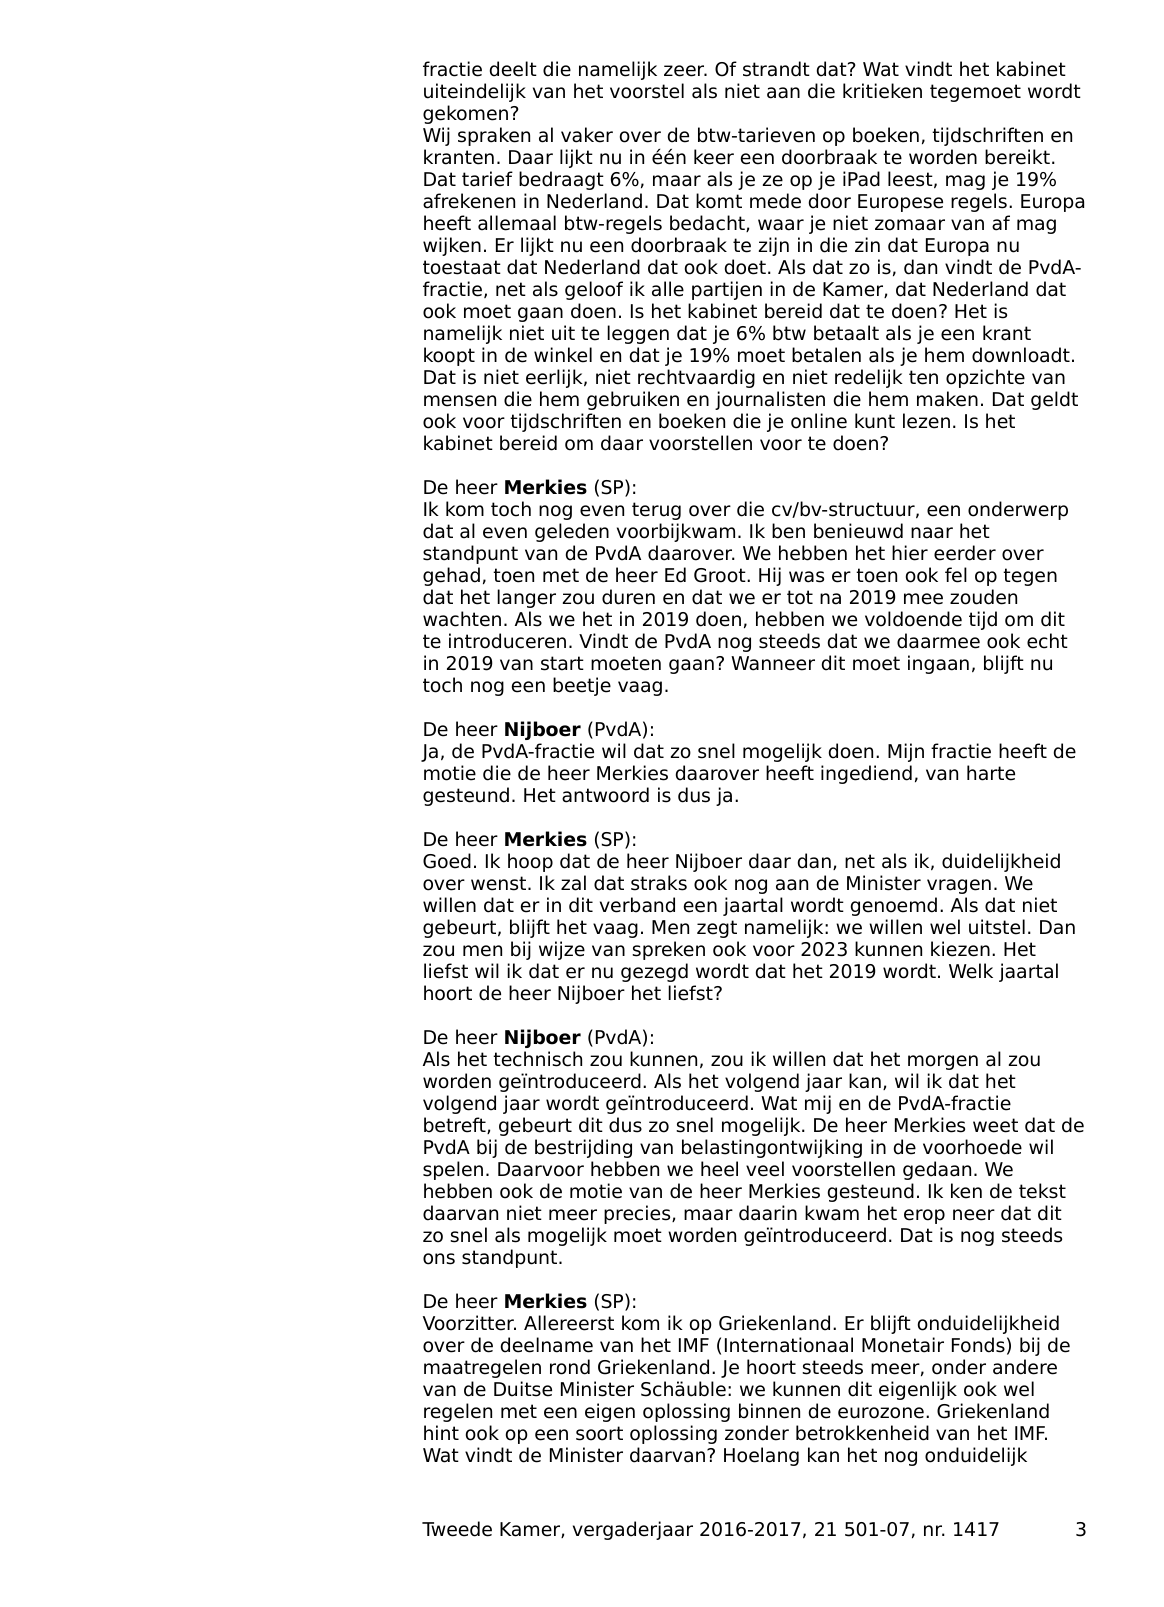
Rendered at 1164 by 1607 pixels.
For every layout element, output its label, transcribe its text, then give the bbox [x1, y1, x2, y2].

text De heer Nijboer (PvdA): [422, 1027, 1087, 1049]
text De heer Nijboer (PvdA): [422, 719, 1087, 741]
text Als het technisch zou kunnen, zou ik willen dat het morgen al zou worden geïntroduceerd. Als het volgend jaar kan, wil ik dat het volgend jaar wordt geïntroduceerd. Wat mij en de PvdA-fractie betreft, gebeurt dit dus zo snel mogelijk. De heer Merkies weet dat de PvdA bij de bestrijding van belastingontwijking in de voorhoede wil spelen. Daarvoor hebben we heel veel voorstellen gedaan. We hebben ook de motie van de heer Merkies gesteund. Ik ken de tekst daarvan niet meer precies, maar daarin kwam het erop neer dat dit zo snel als mogelijk moet worden geïntroduceerd. Dat is nog steeds ons standpunt. [422, 1049, 1087, 1269]
text De heer Merkies (SP): [422, 1291, 1087, 1313]
text De heer Merkies (SP): [422, 477, 1087, 499]
text fractie deelt die namelijk zeer. Of strandt dat? Wat vindt het kabinet uiteindelijk van het voorstel als niet aan die kritieken tegemoet wordt gekomen? [422, 59, 1087, 125]
text Ja, de PvdA-fractie wil dat zo snel mogelijk doen. Mijn fractie heeft de motie die de heer Merkies daarover heeft ingediend, van harte gesteund. Het antwoord is dus ja. [422, 741, 1087, 807]
text Wij spraken al vaker over de btw-tarieven op boeken, tijdschriften en kranten. Daar lijkt nu in één keer een doorbraak te worden bereikt. Dat tarief bedraagt 6%, maar als je ze op je iPad leest, mag je 19% afrekenen in Nederland. Dat komt mede door Europese regels. Europa heeft allemaal btw-regels bedacht, waar je niet zomaar van af mag wijken. Er lijkt nu een doorbraak te zijn in die zin dat Europa nu toestaat dat Nederland dat ook doet. Als dat zo is, dan vindt de PvdA-fractie, net als geloof ik alle partijen in de Kamer, dat Nederland dat ook moet gaan doen. Is het kabinet bereid dat te doen? Het is namelijk niet uit te leggen dat je 6% btw betaalt als je een krant koopt in de winkel en dat je 19% moet betalen als je hem downloadt. Dat is niet eerlijk, niet rechtvaardig en niet redelijk ten opzichte van mensen die hem gebruiken en journalisten die hem maken. Dat geldt ook voor tijdschriften en boeken die je online kunt lezen. Is het kabinet bereid om daar voorstellen voor te doen? [422, 125, 1087, 455]
text Goed. Ik hoop dat de heer Nijboer daar dan, net als ik, duidelijkheid over wenst. Ik zal dat straks ook nog aan de Minister vragen. We willen dat er in dit verband een jaartal wordt genoemd. Als dat niet gebeurt, blijft het vaag. Men zegt namelijk: we willen wel uitstel. Dan zou men bij wijze van spreken ook voor 2023 kunnen kiezen. Het liefst wil ik dat er nu gezegd wordt dat het 2019 wordt. Welk jaartal hoort de heer Nijboer het liefst? [422, 851, 1087, 1005]
text Ik kom toch nog even terug over die cv/bv-structuur, een onderwerp dat al even geleden voorbijkwam. Ik ben benieuwd naar het standpunt van de PvdA daarover. We hebben het hier eerder over gehad, toen met de heer Ed Groot. Hij was er toen ook fel op tegen dat het langer zou duren en dat we er tot na 2019 mee zouden wachten. Als we het in 2019 doen, hebben we voldoende tijd om dit te introduceren. Vindt de PvdA nog steeds dat we daarmee ook echt in 2019 van start moeten gaan? Wanneer dit moet ingaan, blijft nu toch nog een beetje vaag. [422, 499, 1087, 697]
text De heer Merkies (SP): [422, 829, 1087, 851]
text Voorzitter. Allereerst kom ik op Griekenland. Er blijft onduidelijkheid over de deelname van het IMF (Internationaal Monetair Fonds) bij de maatregelen rond Griekenland. Je hoort steeds meer, onder andere van de Duitse Minister Schäuble: we kunnen dit eigenlijk ook wel regelen met een eigen oplossing binnen de eurozone. Griekenland hint ook op een soort oplossing zonder betrokkenheid van het IMF. Wat vindt de Minister daarvan? Hoelang kan het nog onduidelijk [422, 1313, 1087, 1467]
